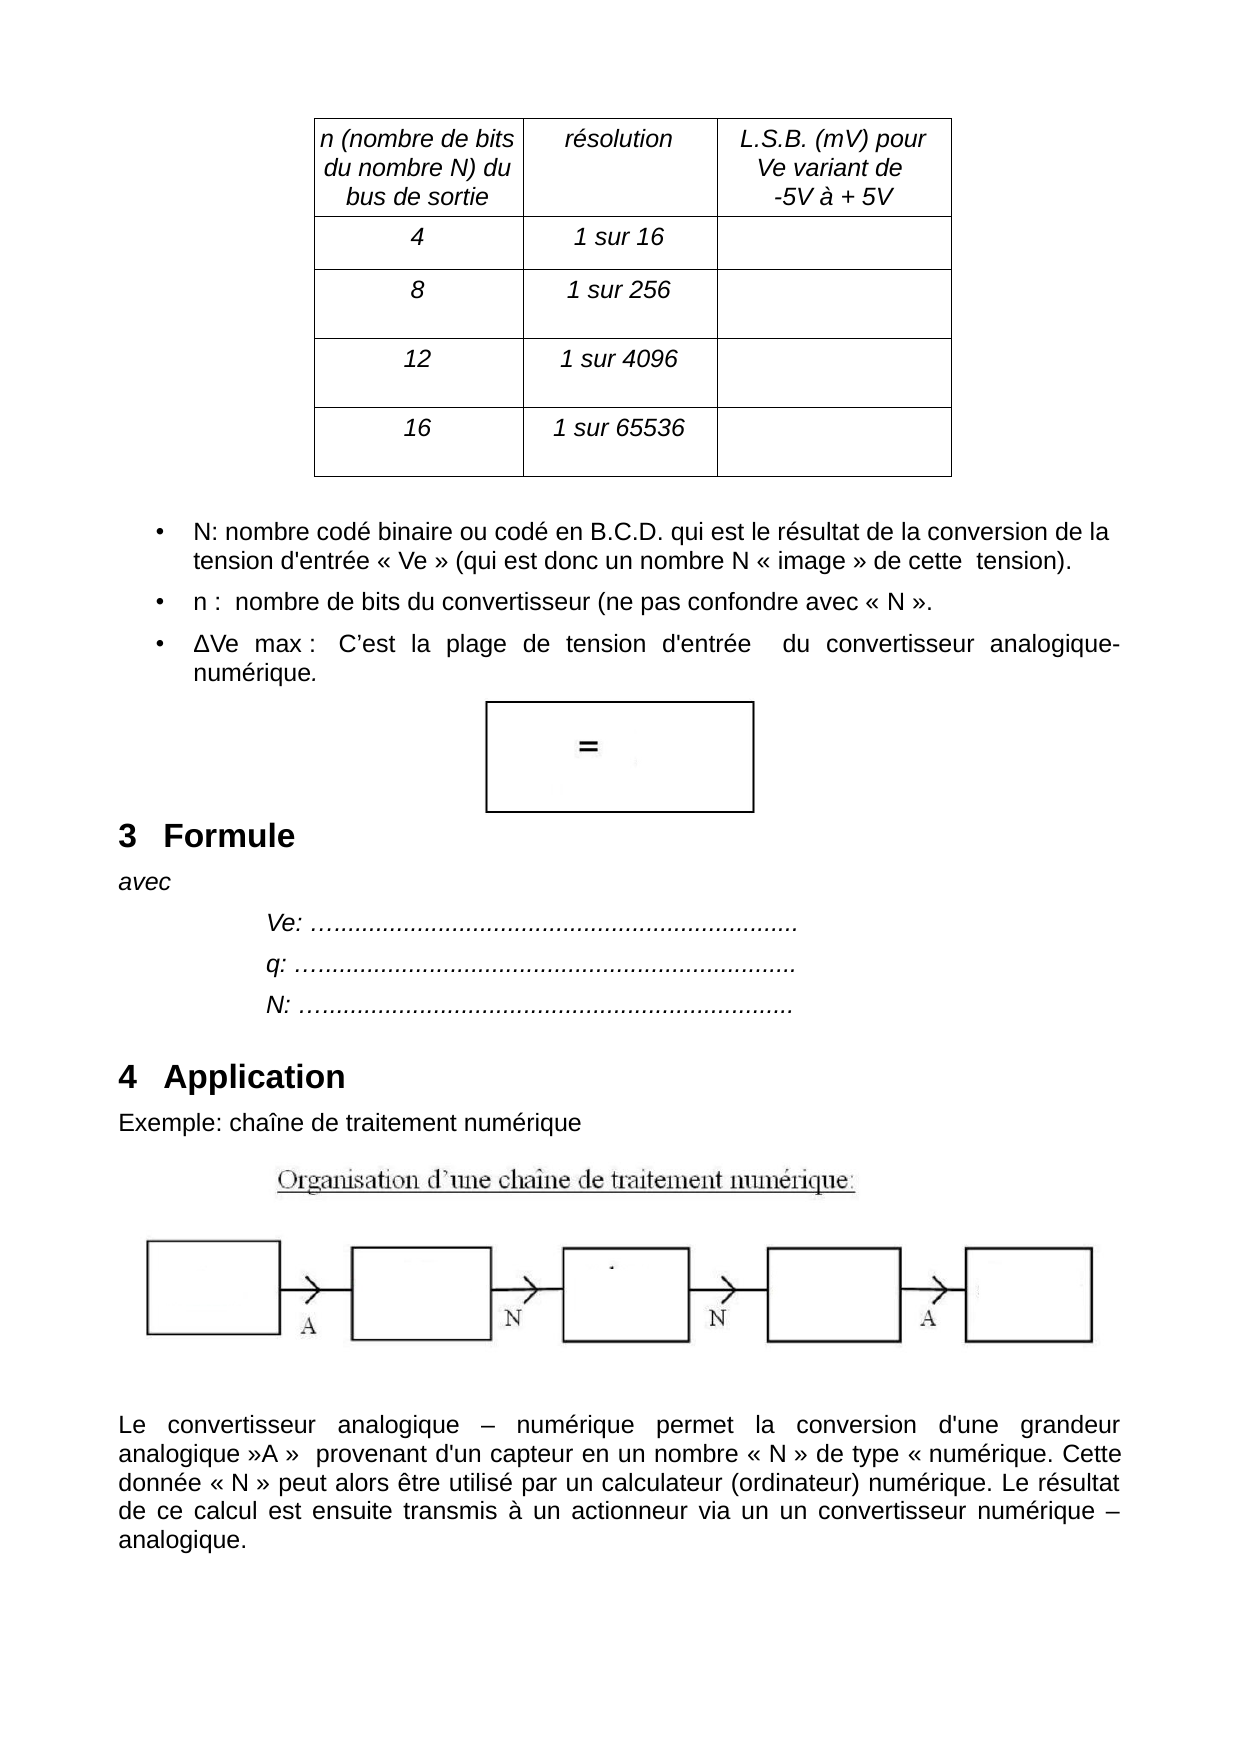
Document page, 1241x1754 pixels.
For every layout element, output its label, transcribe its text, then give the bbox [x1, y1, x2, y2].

text avec [118, 867, 1122, 895]
table_header L.S.B. (mV) pour Ve variant de -5V à + 5V [718, 119, 951, 216]
table_cell 1 sur 65536 [524, 408, 717, 476]
picture [483, 698, 757, 816]
list ΔVe max : C’est la plage de tension d'entrée du convertisseur analogique- numérique. [156, 629, 1122, 686]
table_cell 1 sur 4096 [524, 339, 717, 407]
table_cell [718, 339, 951, 407]
text Exemple: chaîne de traitement numérique [118, 1108, 1122, 1136]
table_cell [718, 270, 951, 338]
text q: …..................................................................... [118, 949, 1122, 978]
table_cell 12 [315, 339, 523, 407]
text Ve: …................................................................... [118, 908, 1122, 937]
table_cell 1 sur 16 [524, 217, 717, 269]
table_header résolution [524, 119, 717, 216]
table_cell [718, 408, 951, 476]
subtitle Application [118, 1057, 1122, 1095]
text Le convertisseur analogique – numérique permet la conversion d'une grandeur analogique »A » provenant d'un capteur en un nombre « N » de type « numérique. Cette donnée « N » peut alors être utilisé par un calculateur (ordinateur) numérique. Le résultat de ce calcul est ensuite transmis à un actionneur via un un convertisseur numérique – analogique. [118, 1410, 1122, 1554]
text N: ….................................................................... [118, 990, 1122, 1019]
table_header n (nombre de bits du nombre N) du bus de sortie [315, 119, 523, 216]
list N: nombre codé binaire ou codé en B.C.D. qui est le résultat de la conversion de la tension d'entrée « Ve » (qui est donc un nombre N « image » de cette tension). [156, 517, 1122, 575]
table_cell 16 [315, 408, 523, 476]
subtitle Formule [118, 724, 1122, 854]
table_cell 4 [315, 217, 523, 269]
table_cell 8 [315, 270, 523, 338]
list n : nombre de bits du convertisseur (ne pas confondre avec « N ». [156, 587, 1122, 616]
table_cell [718, 217, 951, 269]
picture [118, 1148, 1122, 1369]
table_cell 1 sur 256 [524, 270, 717, 338]
